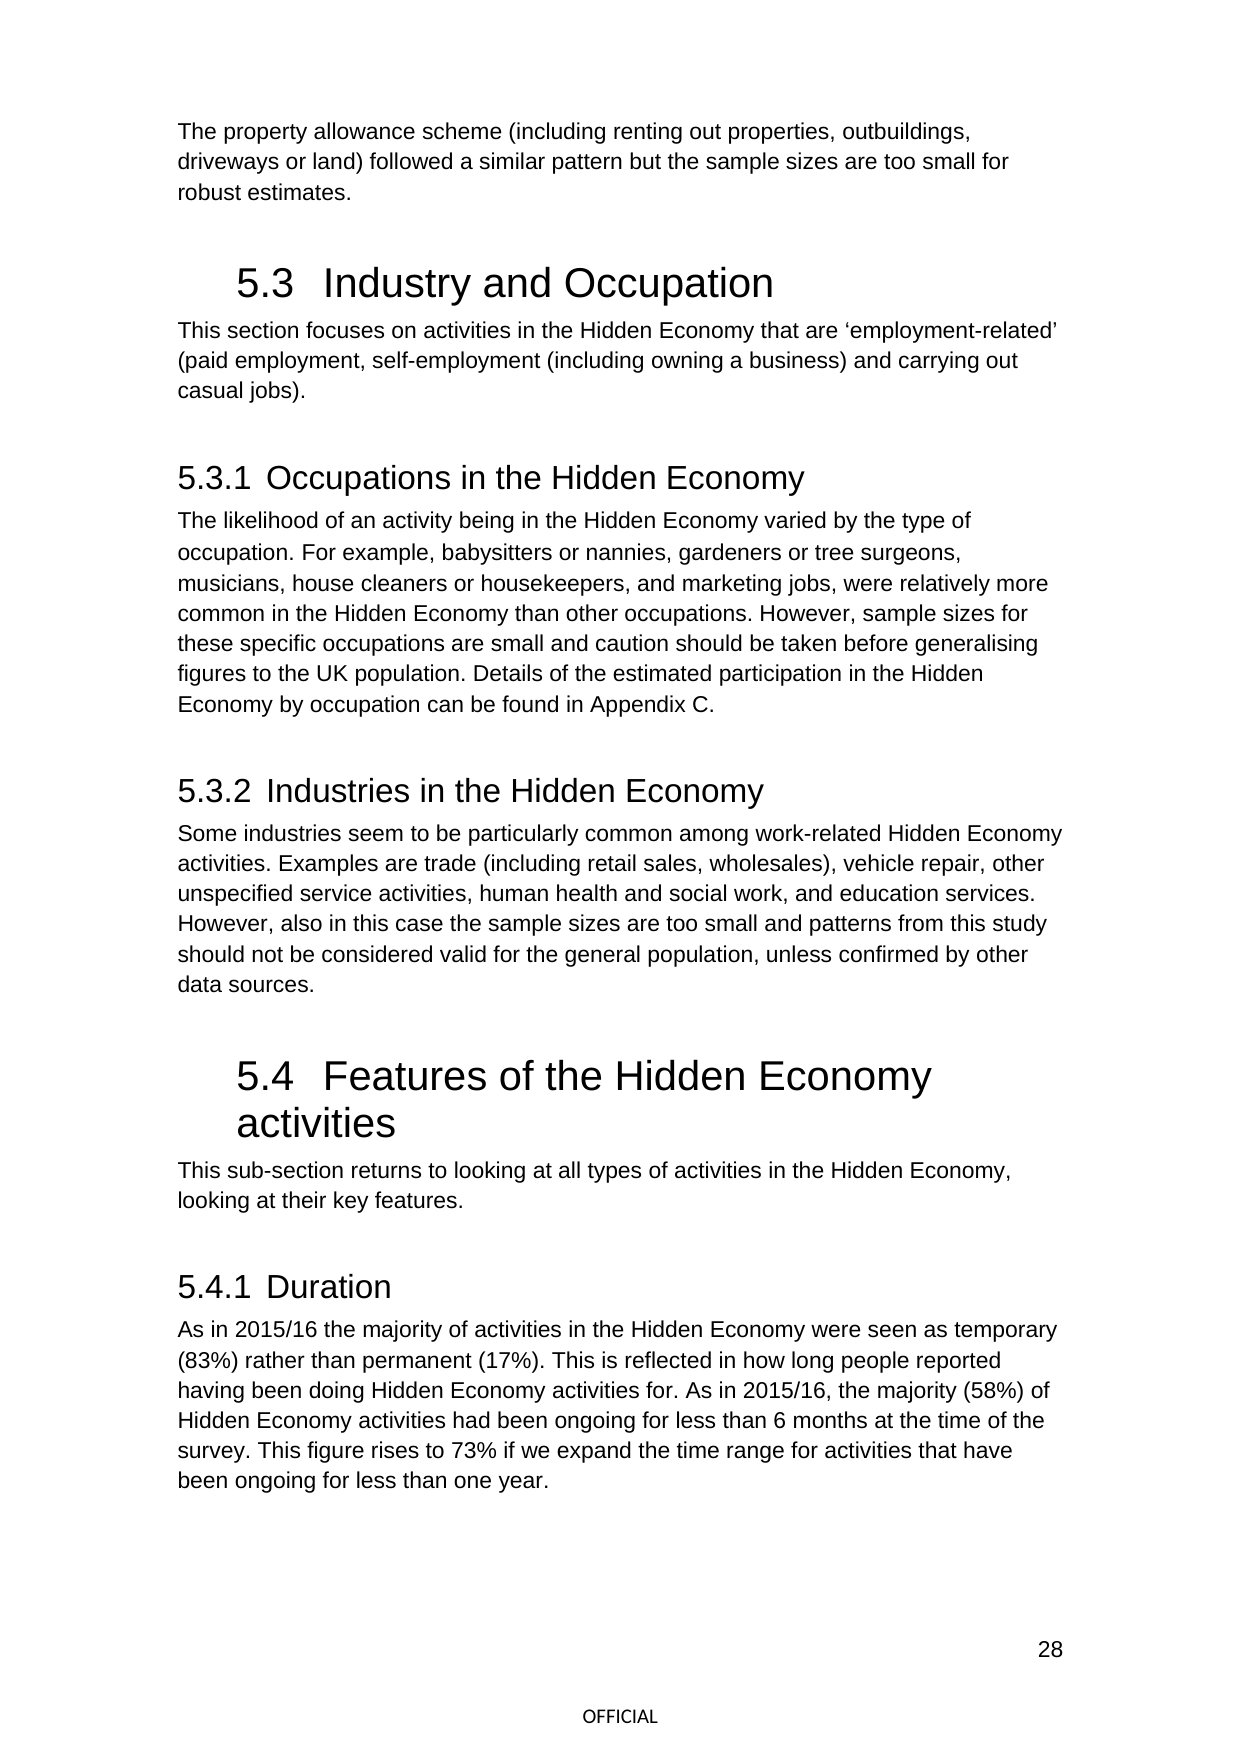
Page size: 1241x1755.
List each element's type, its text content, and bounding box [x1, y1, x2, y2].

subtitle Duration [177, 1268, 1063, 1306]
text This section focuses on activities in the Hidden Economy that are ‘employment-related’ (paid employment, self-employment (including owning a business) and carrying out casual jobs). [177, 317, 1063, 404]
text The likelihood of an activity being in the Hidden Economy varied by the type of occupation. For example, babysitters or nannies, gardeners or tree surgeons, musicians, house cleaners or housekeepers, and marketing jobs, were relatively more common in the Hidden Economy than other occupations. However, sample sizes for these specific occupations are small and caution should be taken before generalising figures to the UK population. Details of the estimated participation in the Hidden Economy by occupation can be found in Appendix C. [177, 507, 1063, 717]
text The property allowance scheme (including renting out properties, outbuildings, driveways or land) followed a similar pattern but the sample sizes are too small for robust estimates. [177, 118, 1063, 205]
subtitle Features of the Hidden Economy activities [236, 1051, 1063, 1147]
text Some industries seem to be particularly common among work-related Hidden Economy activities. Examples are trade (including retail sales, wholesales), vehicle repair, other unspecified service activities, human health and social work, and education services. However, also in this case the sample sizes are too small and patterns from this study should not be considered valid for the general population, unless confirmed by other data sources. [177, 820, 1063, 997]
subtitle Occupations in the Hidden Economy [177, 458, 1063, 496]
subtitle Industries in the Hidden Economy [177, 771, 1063, 809]
text This sub-section returns to looking at all types of activities in the Hidden Economy, looking at their key features. [177, 1157, 1063, 1214]
subtitle Industry and Occupation [236, 259, 1063, 307]
text As in 2015/16 the majority of activities in the Hidden Economy were seen as temporary (83%) rather than permanent (17%). This is reflected in how long people reported having been doing Hidden Economy activities for. As in 2015/16, the majority (58%) of Hidden Economy activities had been ongoing for less than 6 months at the time of the survey. This figure rises to 73% if we expand the time range for activities that have been ongoing for less than one year. [177, 1316, 1063, 1494]
